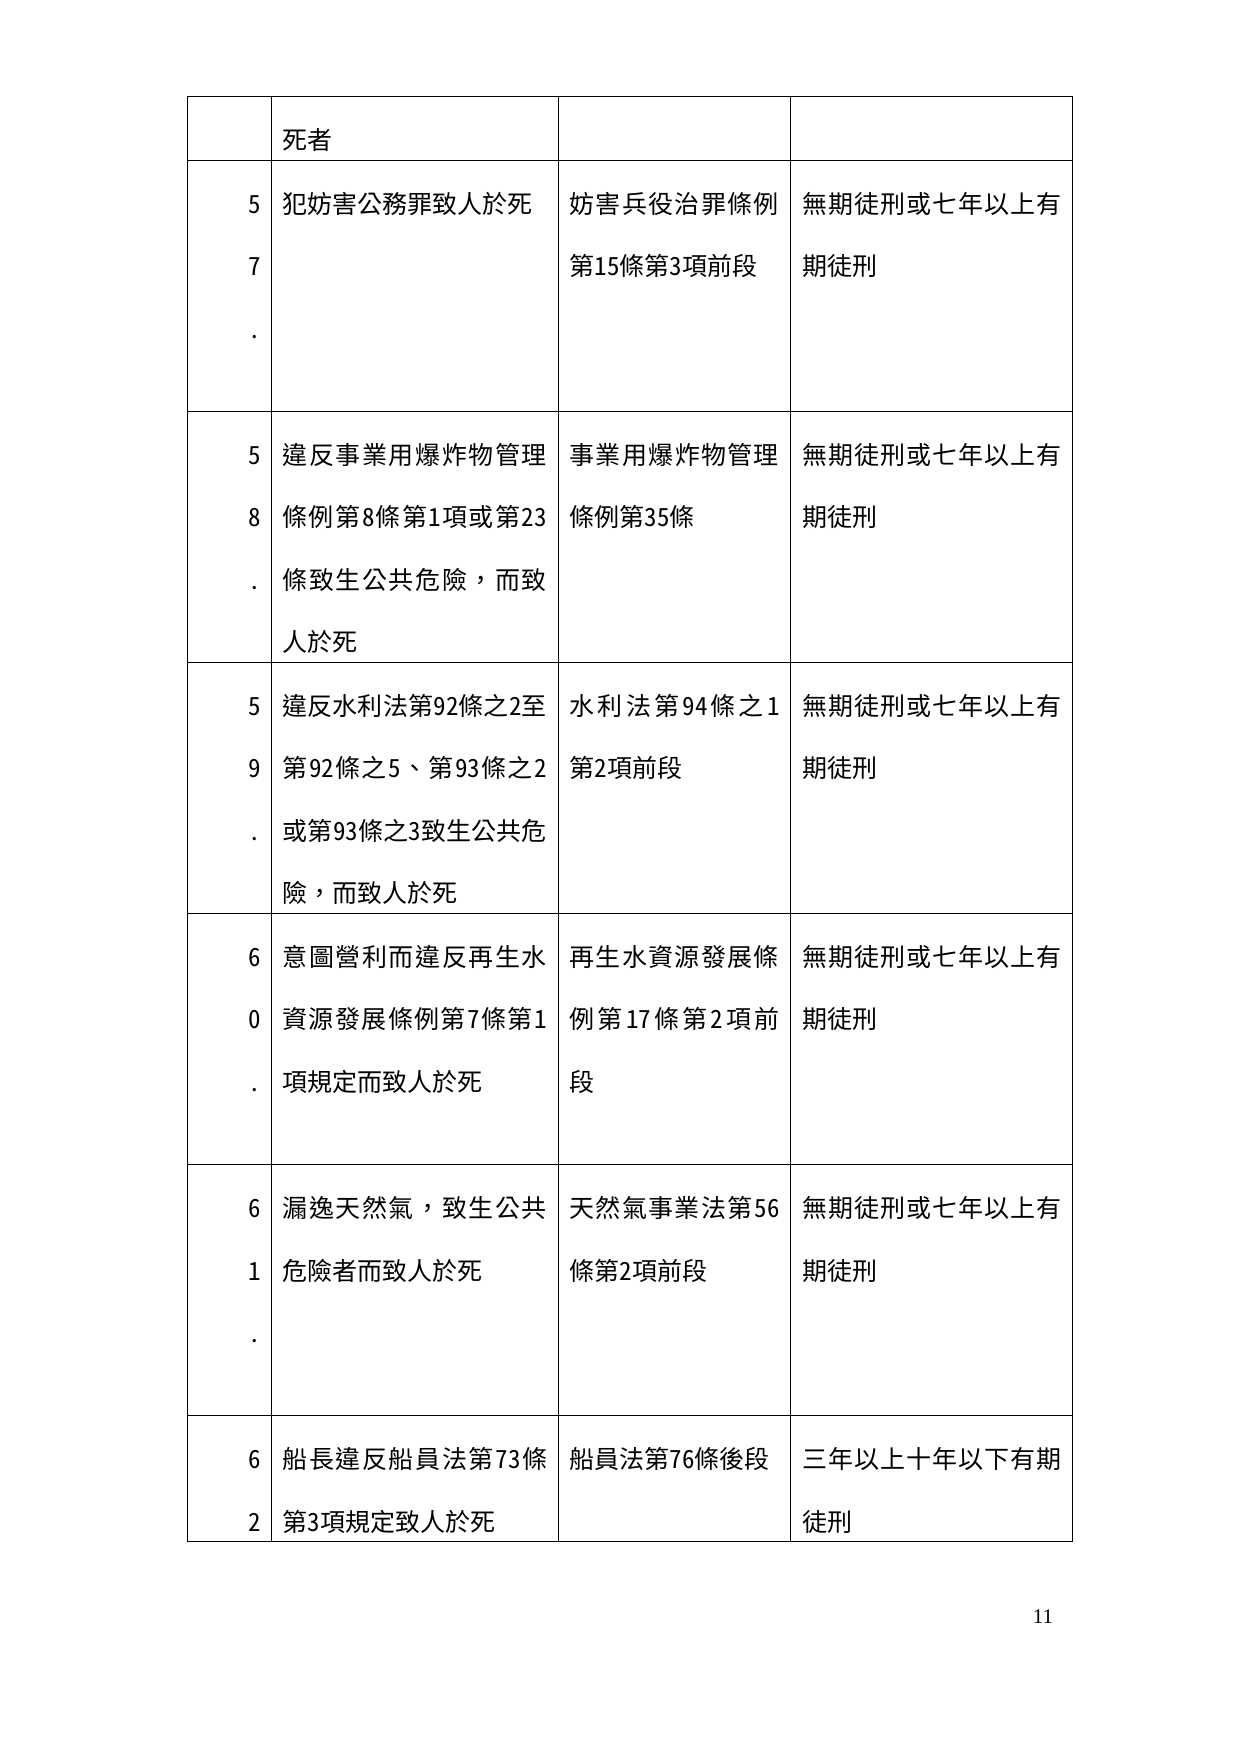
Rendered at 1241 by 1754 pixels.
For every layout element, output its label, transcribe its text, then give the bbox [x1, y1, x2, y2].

table_cell 漏逸天然氣，致生公共危險者而致人於死 [272, 1165, 558, 1415]
table_cell 犯妨害公務罪致人於死 [272, 161, 558, 411]
table_cell 水利法第94條之1第2項前段 [559, 663, 790, 913]
table_cell [188, 1165, 271, 1415]
table_cell 再生水資源發展條例第17條第2項前段 [559, 914, 790, 1164]
table_cell [188, 914, 271, 1164]
table_cell 無期徒刑或七年以上有期徒刑 [791, 1165, 1072, 1415]
table_cell 違反水利法第92條之2至第92條之5、第93條之2或第93條之3致生公共危險，而致人於死 [272, 663, 558, 913]
table_cell 天然氣事業法第56條第2項前段 [559, 1165, 790, 1415]
table_cell 無期徒刑或七年以上有期徒刑 [791, 412, 1072, 662]
table_cell 船員法第76條後段 [559, 1416, 790, 1541]
table_cell [791, 97, 1072, 160]
table_cell [559, 97, 790, 160]
table_cell [188, 1416, 271, 1541]
table_cell [188, 161, 271, 411]
table_cell 事業用爆炸物管理條例第35條 [559, 412, 790, 662]
table_cell 三年以上十年以下有期徒刑 [791, 1416, 1072, 1541]
table_cell [188, 97, 271, 160]
table_cell 違反事業用爆炸物管理條例第8條第1項或第23條致生公共危險，而致人於死 [272, 412, 558, 662]
table_cell 妨害兵役治罪條例第15條第3項前段 [559, 161, 790, 411]
table_cell [188, 412, 271, 662]
table_cell 無期徒刑或七年以上有期徒刑 [791, 914, 1072, 1164]
table_cell 船長違反船員法第73條第3項規定致人於死 [272, 1416, 558, 1541]
table_cell 意圖營利而違反再生水資源發展條例第7條第1項規定而致人於死 [272, 914, 558, 1164]
table_cell 死者 [272, 97, 558, 160]
table_cell 無期徒刑或七年以上有期徒刑 [791, 663, 1072, 913]
table_cell [188, 663, 271, 913]
table_cell 無期徒刑或七年以上有期徒刑 [791, 161, 1072, 411]
